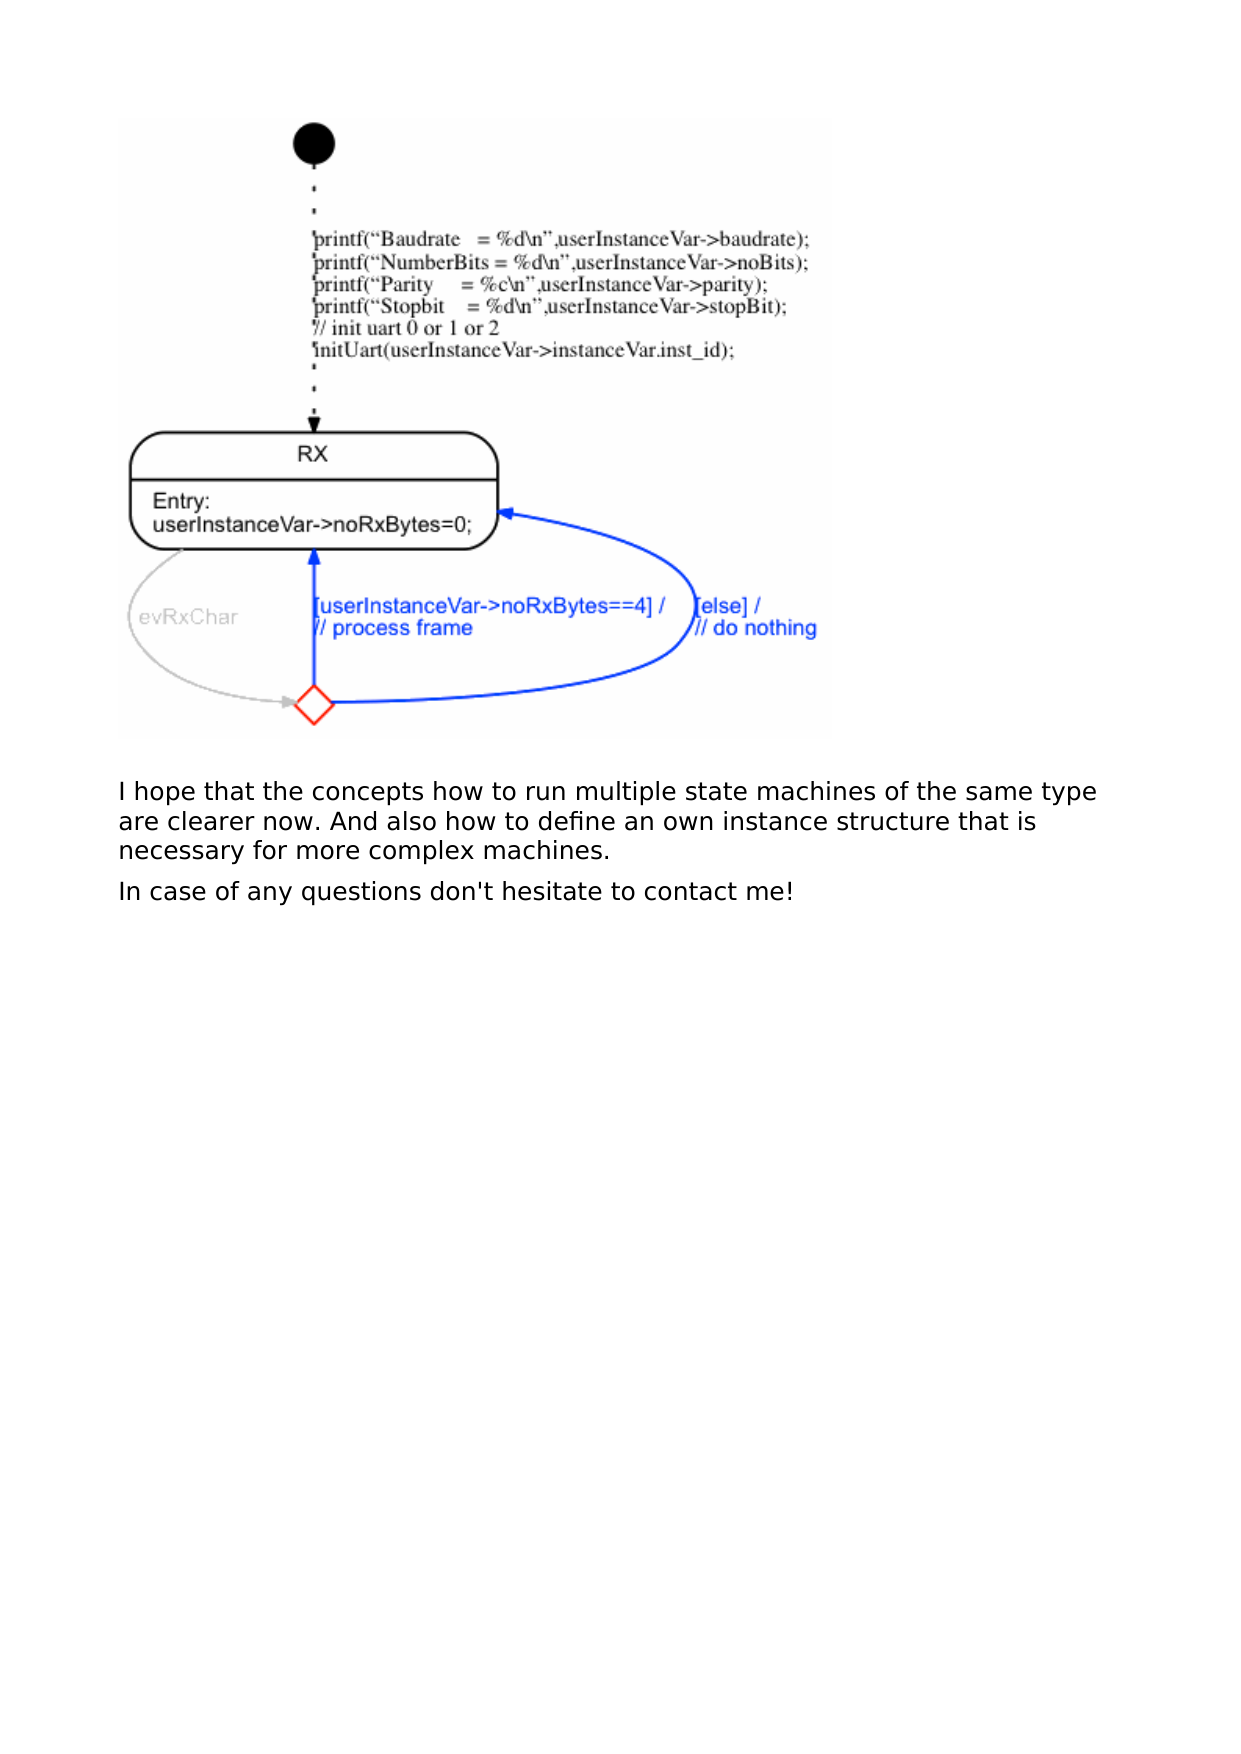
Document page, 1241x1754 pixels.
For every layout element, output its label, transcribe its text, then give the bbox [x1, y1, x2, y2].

picture [118, 118, 861, 765]
text In case of any questions don't hesitate to contact me! [118, 877, 1122, 907]
text I hope that the concepts how to run multiple state machines of the same type are clearer now. And also how to define an own instance structure that is necessary for more complex machines. [118, 777, 1122, 865]
